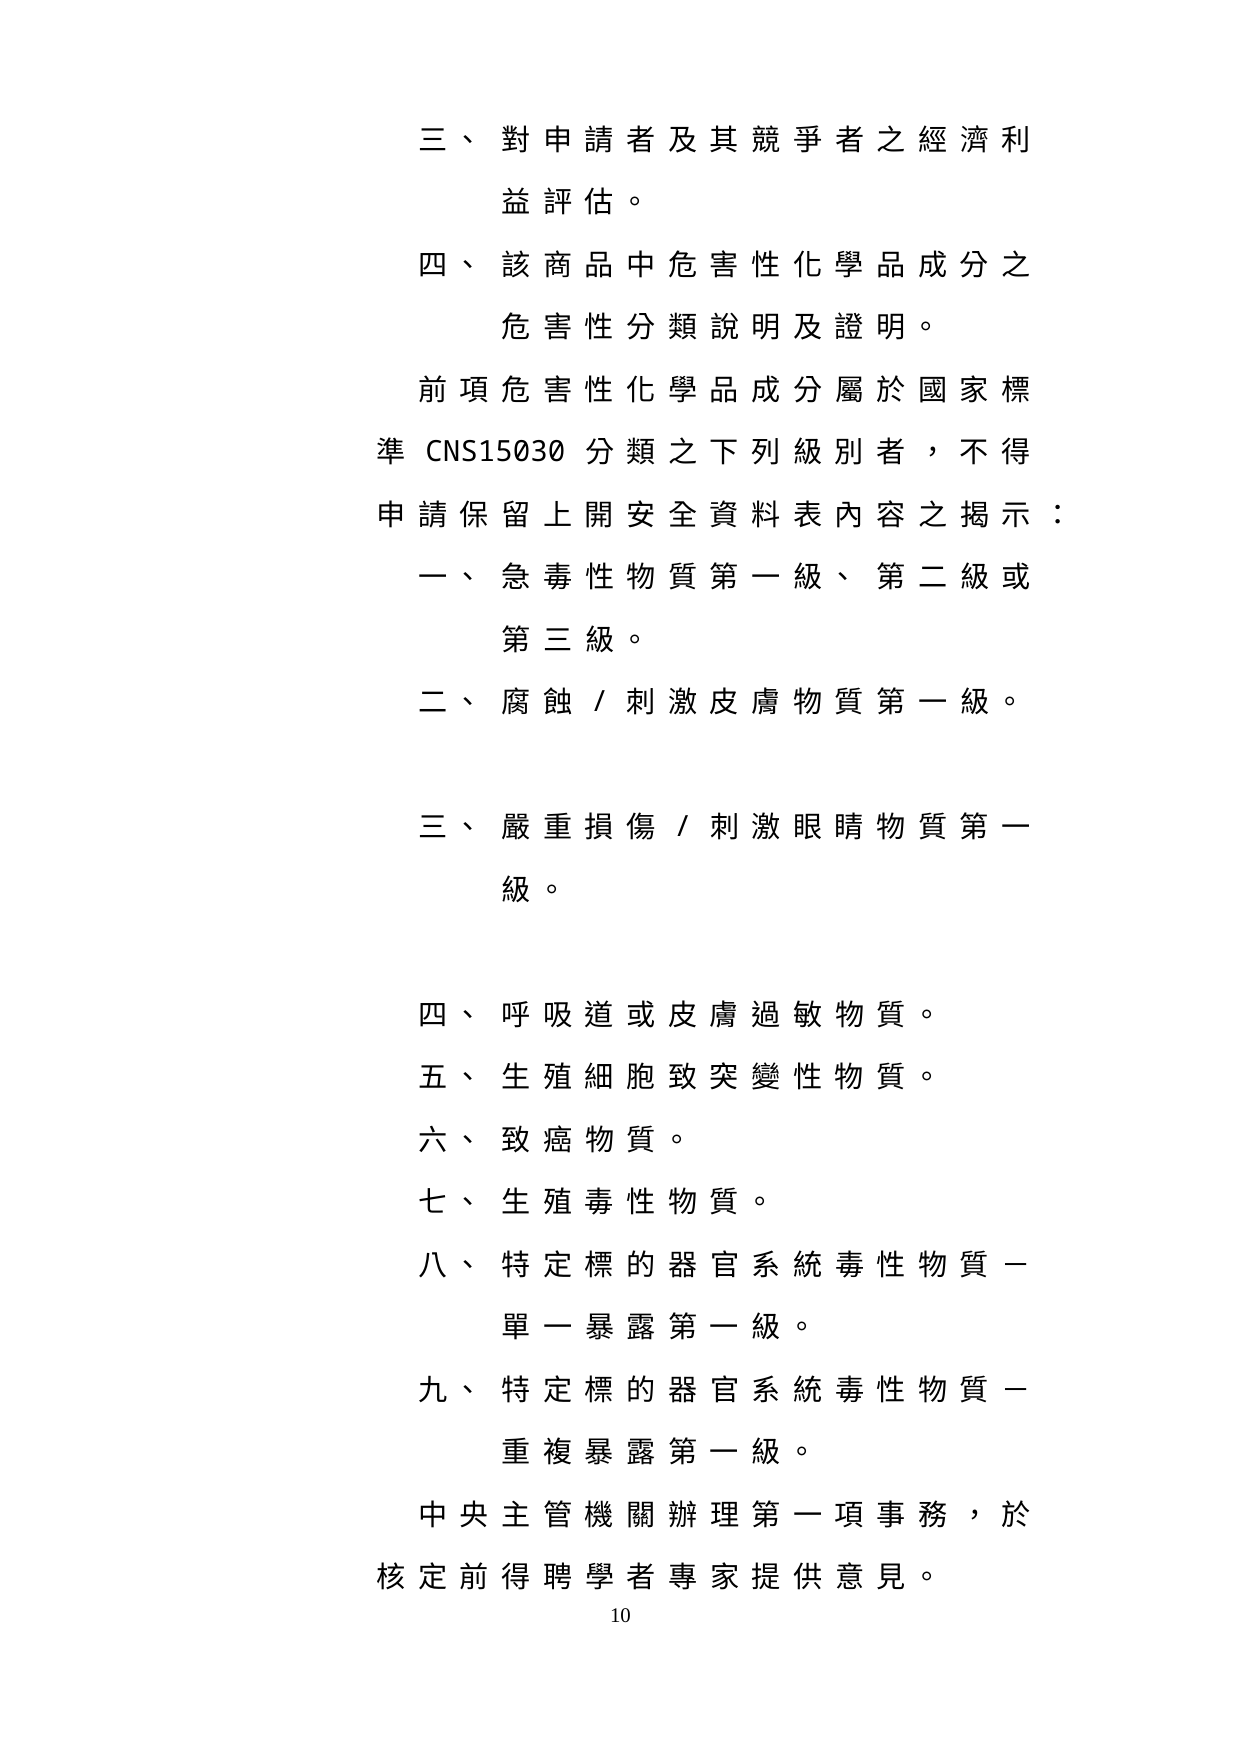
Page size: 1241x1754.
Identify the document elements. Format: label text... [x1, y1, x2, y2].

text 九、特定標的器官系統毒性物質－重複暴露第一級。 [408, 1346, 1037, 1471]
text 四、該商品中危害性化學品成分之危害性分類說明及證明。 [408, 221, 1037, 346]
text 一、急毒性物質第一級、第二級或第三級。 [408, 533, 1037, 658]
text 三、對申請者及其競爭者之經濟利益評估。 [408, 96, 1037, 221]
text 四、呼吸道或皮膚過敏物質。 [408, 971, 1037, 1033]
text 六、致癌物質。 [408, 1096, 1037, 1158]
text 七、生殖毒性物質。 [408, 1158, 1037, 1221]
text 二、腐蝕/刺激皮膚物質第一級。 [408, 658, 1037, 783]
text 三、嚴重損傷/刺激眼睛物質第一級。 [408, 783, 1037, 971]
text 前項危害性化學品成分屬於國家標準CNS15030分類之下列級別者，不得申請保留上開安全資料表內容之揭示： [353, 346, 1037, 533]
text 五、生殖細胞致突變性物質。 [408, 1033, 1037, 1096]
text 八、特定標的器官系統毒性物質－單一暴露第一級。 [408, 1221, 1037, 1346]
text 中央主管機關辦理第一項事務，於核定前得聘學者專家提供意見。 [353, 1471, 1037, 1596]
